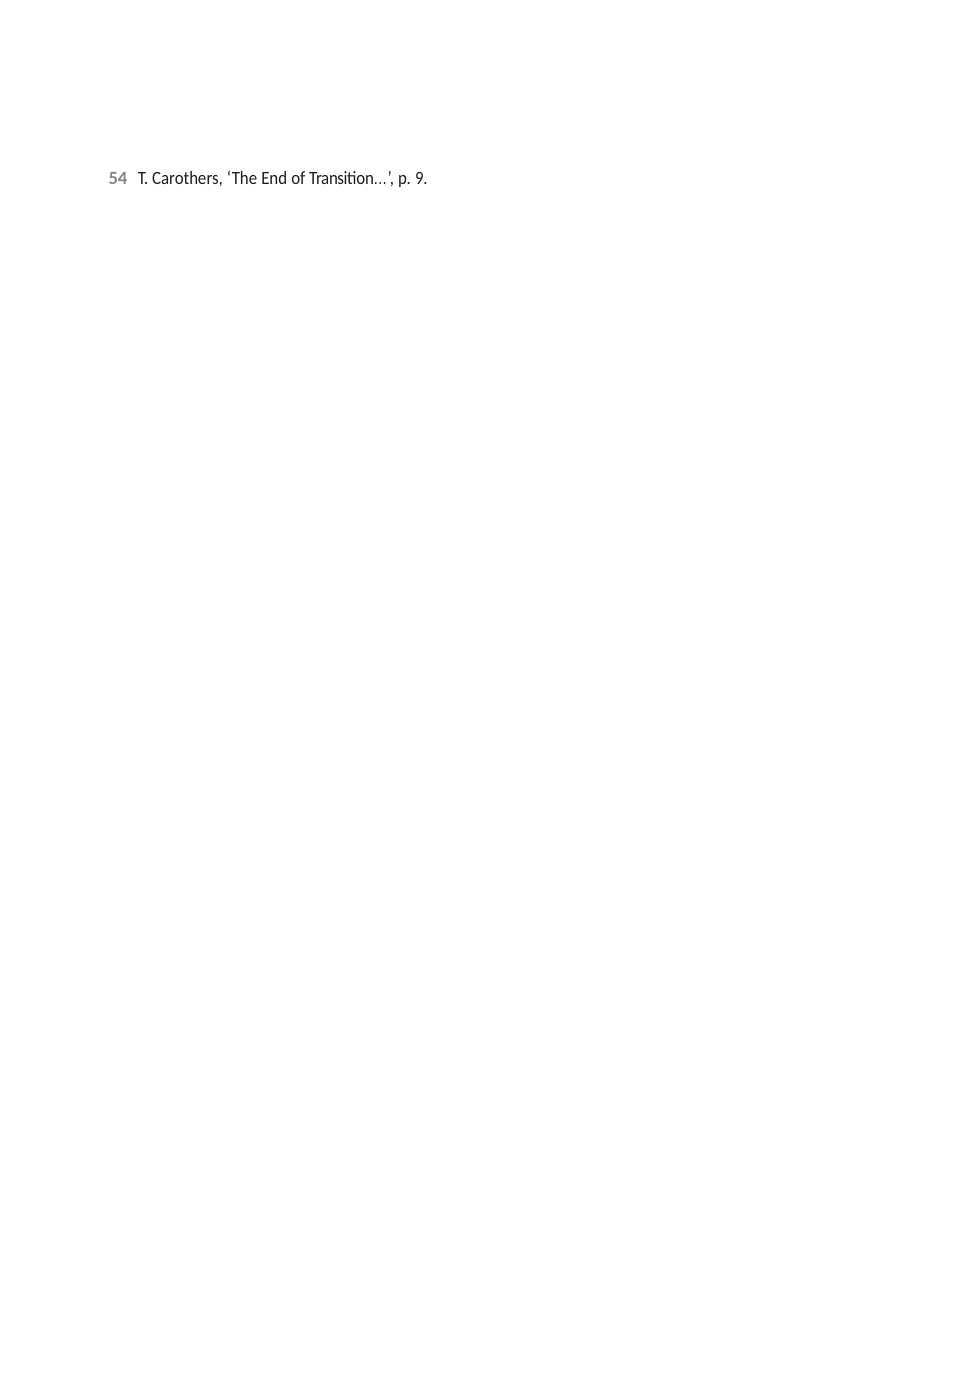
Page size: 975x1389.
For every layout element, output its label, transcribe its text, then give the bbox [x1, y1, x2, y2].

list T. Carothers, ‘The End of Transition…’, p. 9. [108, 166, 879, 189]
